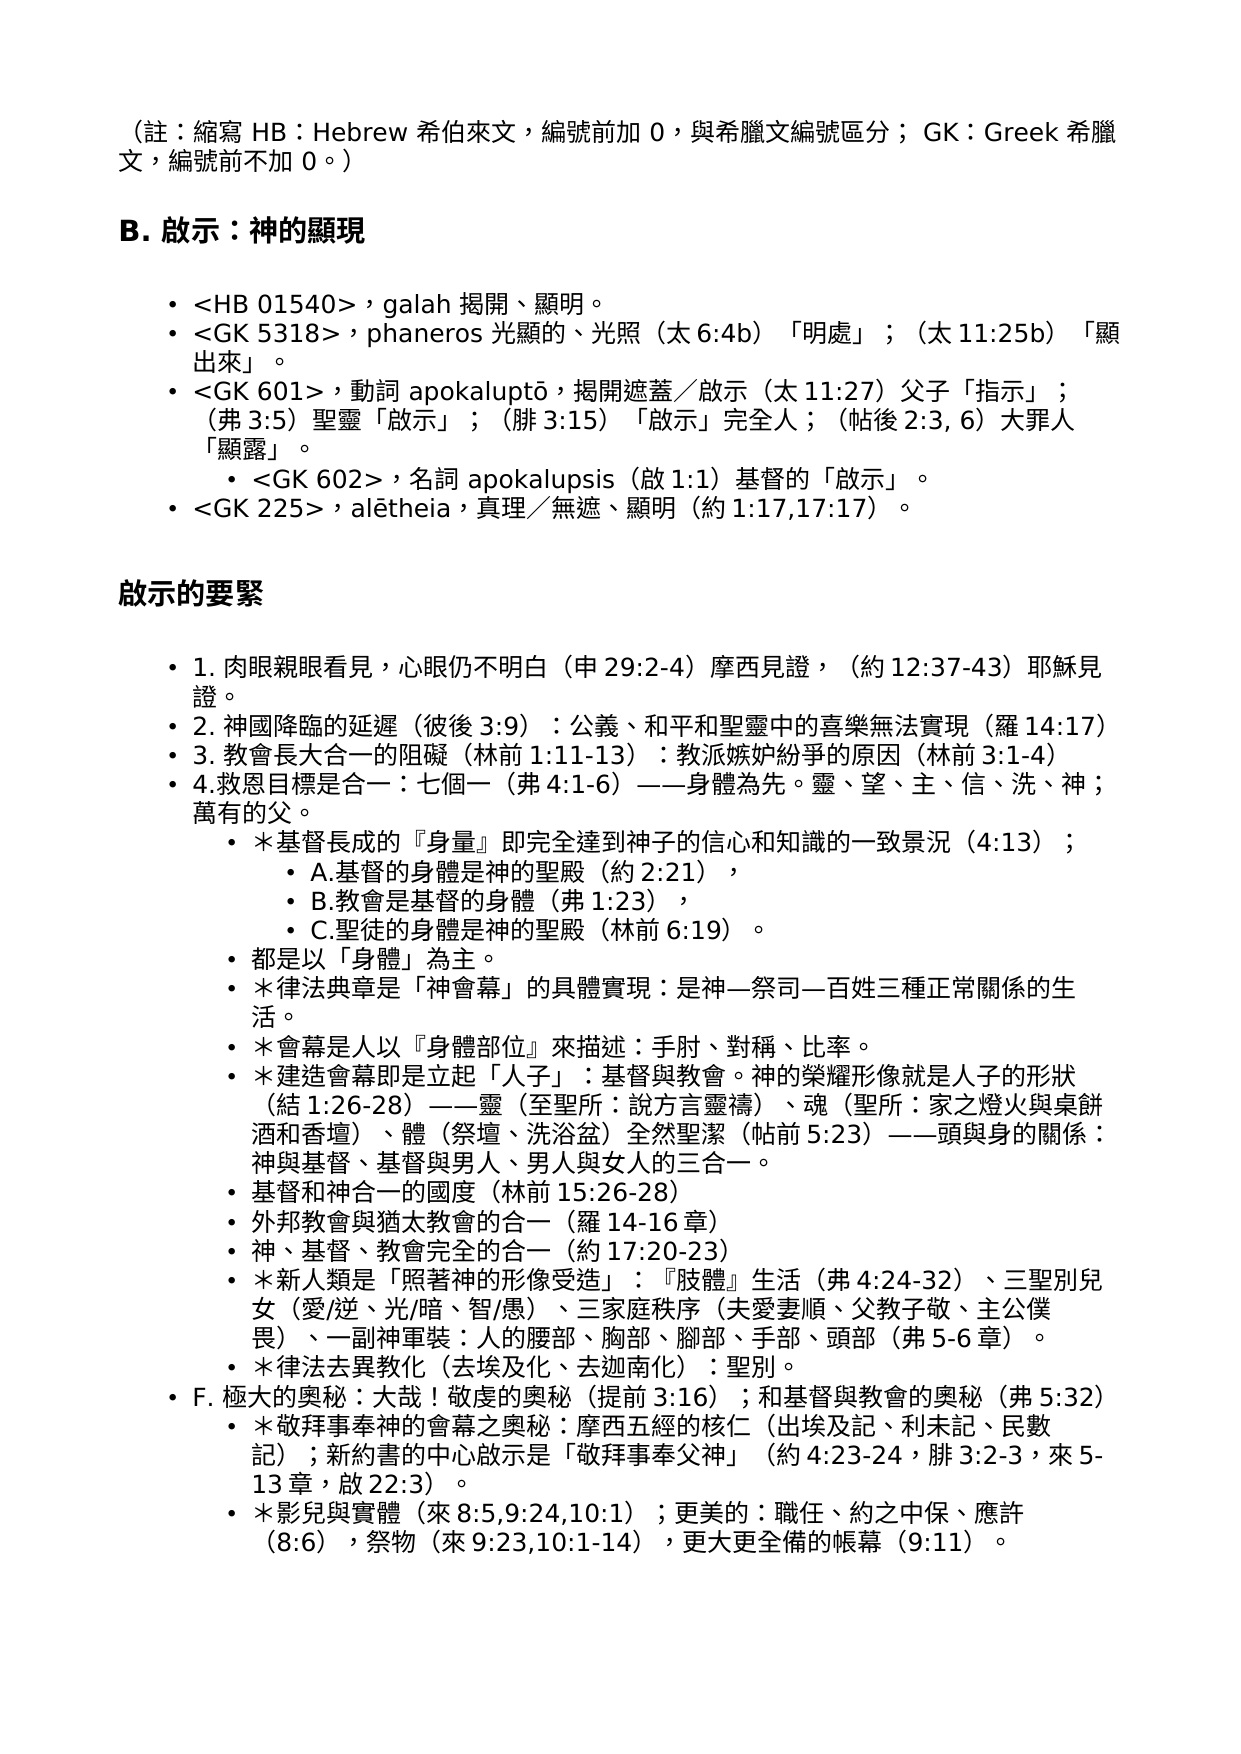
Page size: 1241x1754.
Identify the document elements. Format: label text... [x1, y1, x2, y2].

subtitle 啟示的要緊 [118, 578, 1122, 612]
list 1. 肉眼親眼看見，心眼仍不明白（申29:2-4）摩西見證，（約12:37-43）耶穌見證。 [177, 654, 1122, 712]
list ＊影兒與實體（來8:5,9:24,10:1）；更美的：職任、約之中保、應許（8:6），祭物（來9:23,10:1-14），更大更全備的帳幕（9:11）。 [236, 1499, 1122, 1558]
list ＊律法典章是「神會幕」的具體實現：是神—祭司—百姓三種正常關係的生活。 [236, 974, 1122, 1033]
list 4.救恩目標是合一：七個一（弗4:1-6）——身體為先。靈、望、主、信、洗、神；萬有的父。 [177, 770, 1122, 829]
list ＊律法去異教化（去埃及化、去迦南化）：聖別。 [236, 1354, 1122, 1383]
list ＊建造會幕即是立起「人子」：基督與教會。神的榮耀形像就是人子的形狀（結1:26-28）——靈（至聖所：說方言靈禱）、魂（聖所：家之燈火與桌餅酒和香壇）、體（祭壇、洗浴盆）全然聖潔（帖前5:23）——頭與身的關係：神與基督、基督與男人、男人與女人的三合一。 [236, 1062, 1122, 1179]
list ＊新人類是「照著神的形像受造」：『肢體』生活（弗4:24-32）、三聖別兒女（愛/逆、光/暗、智/愚）、三家庭秩序（夫愛妻順、父教子敬、主公僕畏）、一副神軍裝：人的腰部、胸部、腳部、手部、頭部（弗5-6章）。 [236, 1266, 1122, 1354]
list 3. 教會長大合一的阻礙（林前1:11-13）：教派嫉妒紛爭的原因（林前3:1-4） [177, 741, 1122, 770]
list B.教會是基督的身體（弗1:23）， [295, 887, 1122, 916]
list <GK 602>，名詞 apokalupsis（啟1:1）基督的「啟示」。 [236, 465, 1122, 494]
list 基督和神合一的國度（林前15:26-28） [236, 1179, 1122, 1208]
list ＊敬拜事奉神的會幕之奧秘：摩西五經的核仁（出埃及記、利未記、民數記）；新約書的中心啟示是「敬拜事奉父神」（約4:23-24，腓3:2-3，來5-13章，啟22:3）。 [236, 1412, 1122, 1499]
list <GK 601>，動詞 apokaluptō，揭開遮蓋／啟示（太11:27）父子「指示」；（弗3:5）聖靈「啟示」；（腓3:15）「啟示」完全人；（帖後2:3, 6）大罪人「顯露」。 [177, 377, 1122, 465]
list 外邦教會與猶太教會的合一（羅14-16章） [236, 1208, 1122, 1237]
list 都是以「身體」為主。 [236, 945, 1122, 974]
list <HB 01540>，galah 揭開、顯明。 [177, 290, 1122, 319]
list C.聖徒的身體是神的聖殿（林前6:19）。 [295, 916, 1122, 945]
list F. 極大的奧秘：大哉！敬虔的奧秘（提前3:16）；和基督與教會的奧秘（弗5:32） [177, 1383, 1122, 1412]
list 神、基督、教會完全的合一（約17:20-23） [236, 1237, 1122, 1266]
subtitle B. 啟示：神的顯現 [118, 214, 1122, 248]
list <GK 5318>，phaneros 光顯的、光照（太6:4b）「明處」；（太11:25b）「顯出來」。 [177, 319, 1122, 377]
list <GK 225>，alētheia，真理／無遮、顯明（約1:17,17:17）。 [177, 494, 1122, 523]
list 2. 神國降臨的延遲（彼後3:9）：公義、和平和聖靈中的喜樂無法實現（羅14:17） [177, 712, 1122, 741]
list ＊會幕是人以『身體部位』來描述：手肘、對稱、比率。 [236, 1033, 1122, 1062]
list ＊基督長成的『身量』即完全達到神子的信心和知識的一致景況（4:13）； [236, 829, 1122, 858]
list A.基督的身體是神的聖殿（約2:21）， [295, 858, 1122, 887]
text （註：縮寫 HB：Hebrew 希伯來文，編號前加 0，與希臘文編號區分； GK：Greek 希臘文，編號前不加 0。） [118, 118, 1122, 176]
